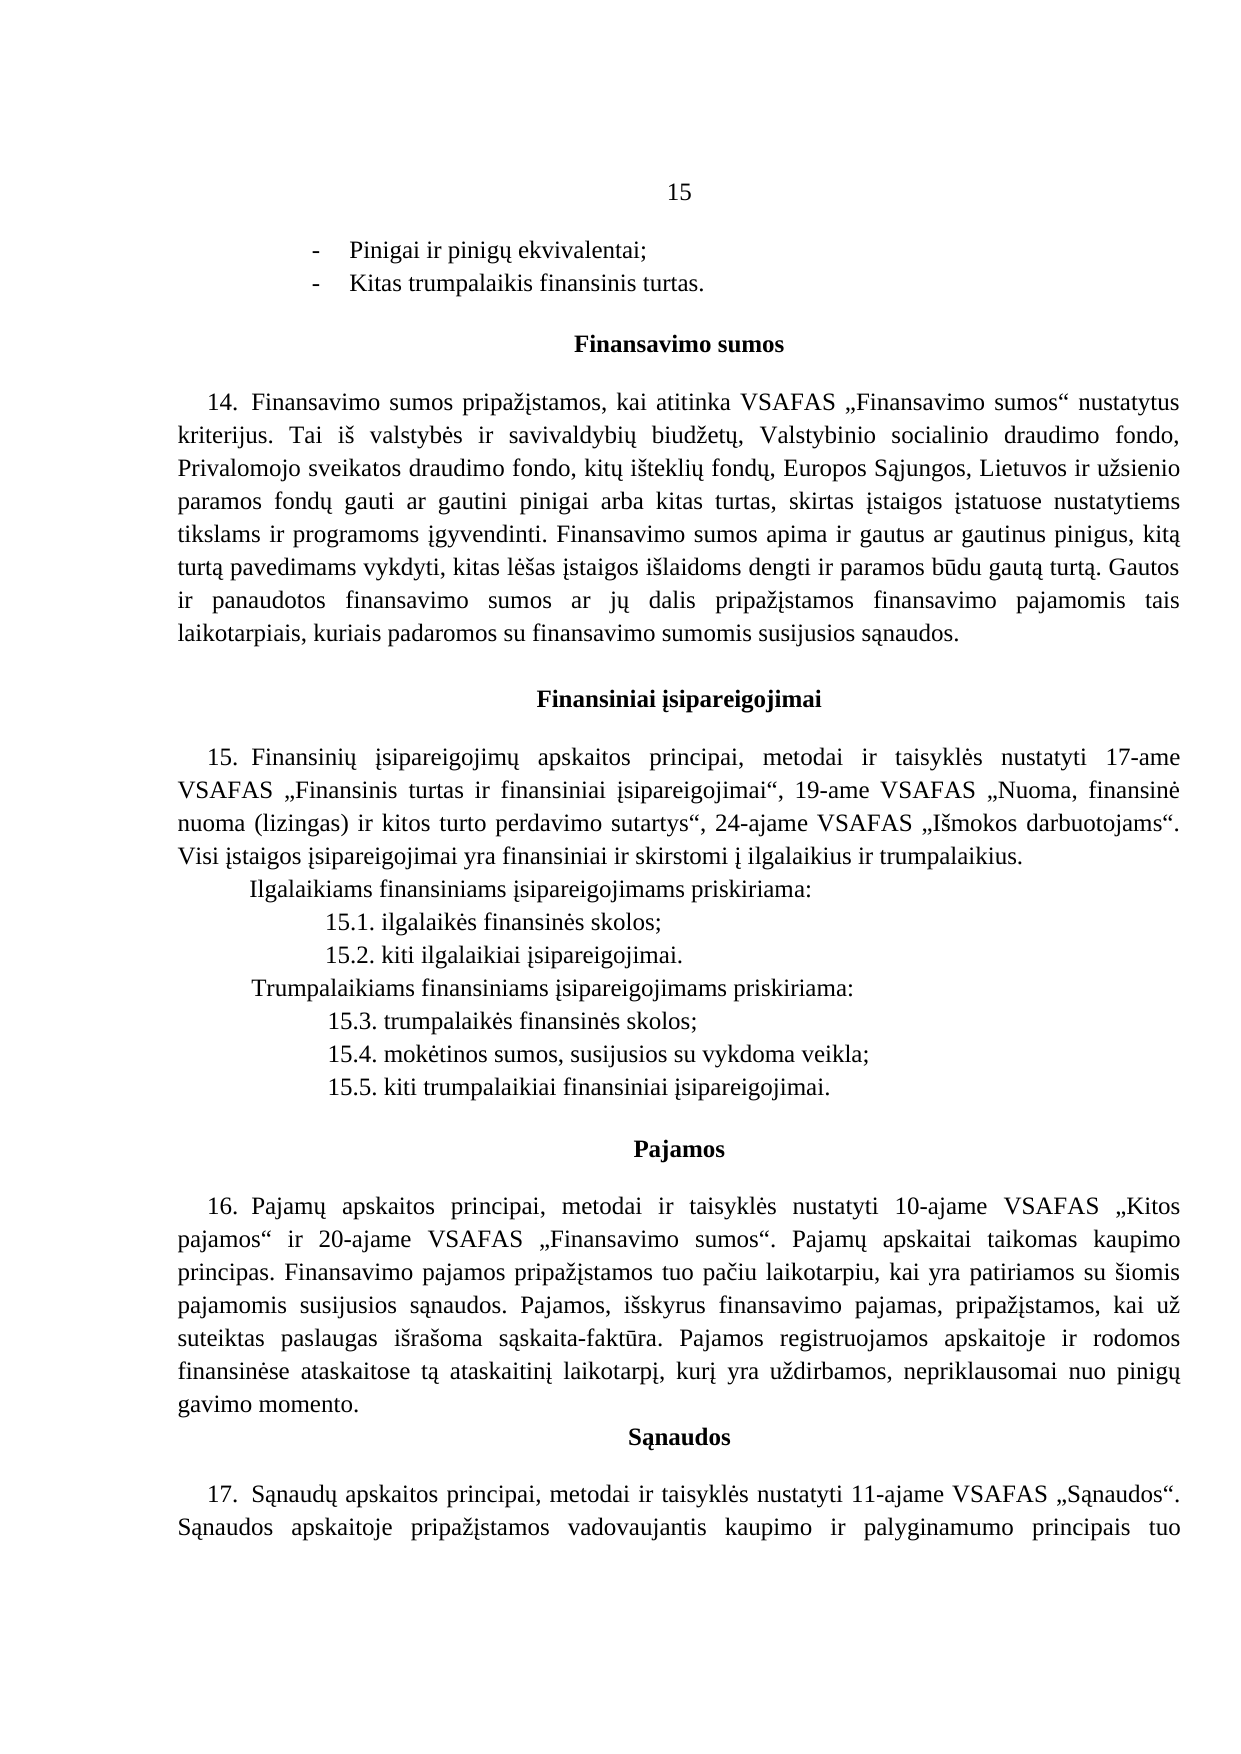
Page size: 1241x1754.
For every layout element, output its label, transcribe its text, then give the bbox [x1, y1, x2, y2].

text Pajamos [177, 1134, 1181, 1162]
text Sąnaudos [177, 1422, 1181, 1451]
text 15.2. kiti ilgalaikiai įsipareigojimai. [177, 940, 1181, 968]
text 15.5. kiti trumpalaikiai finansiniai įsipareigojimai. [177, 1072, 1181, 1101]
text Finansavimo sumos [177, 329, 1181, 358]
text 14. Finansavimo sumos pripažįstamos, kai atitinka VSAFAS „Finansavimo sumos“ nustatytus kriterijus. Tai iš valstybės ir savivaldybių biudžetų, Valstybinio socialinio draudimo fondo, Privalomojo sveikatos draudimo fondo, kitų išteklių fondų, Europos Sąjungos, Lietuvos ir užsienio paramos fondų gauti ar gautini pinigai arba kitas turtas, skirtas įstaigos įstatuose nustatytiems tikslams ir programoms įgyvendinti. Finansavimo sumos apima ir gautus ar gautinus pinigus, kitą turtą pavedimams vykdyti, kitas lėšas įstaigos išlaidoms dengti ir paramos būdu gautą turtą. Gautos ir panaudotos finansavimo sumos ar jų dalis pripažįstamos finansavimo pajamomis tais laikotarpiais, kuriais padaromos su finansavimo sumomis susijusios sąnaudos. [177, 387, 1181, 647]
text - Kitas trumpalaikis finansinis turtas. [312, 268, 1181, 296]
text 15.1. ilgalaikės finansinės skolos; [177, 907, 1181, 936]
text 15.4. mokėtinos sumos, susijusios su vykdoma veikla; [177, 1039, 1181, 1068]
text 16. Pajamų apskaitos principai, metodai ir taisyklės nustatyti 10-ajame VSAFAS „Kitos pajamos“ ir 20-ajame VSAFAS „Finansavimo sumos“. Pajamų apskaitai taikomas kaupimo principas. Finansavimo pajamos pripažįstamos tuo pačiu laikotarpiu, kai yra patiriamos su šiomis pajamomis susijusios sąnaudos. Pajamos, išskyrus finansavimo pajamas, pripažįstamos, kai už suteiktas paslaugas išrašoma sąskaita-faktūra. Pajamos registruojamos apskaitoje ir rodomos finansinėse ataskaitose tą ataskaitinį laikotarpį, kurį yra uždirbamos, nepriklausomai nuo pinigų gavimo momento. [177, 1191, 1181, 1418]
text Finansiniai įsipareigojimai [177, 684, 1181, 713]
text Trumpalaikiams finansiniams įsipareigojimams priskiriama: [251, 973, 1181, 1002]
text 15.3. trumpalaikės finansinės skolos; [177, 1006, 1181, 1034]
text 15. Finansinių įsipareigojimų apskaitos principai, metodai ir taisyklės nustatyti 17-ame VSAFAS „Finansinis turtas ir finansiniai įsipareigojimai“, 19-ame VSAFAS „Nuoma, finansinė nuoma (lizingas) ir kitos turto perdavimo sutartys“, 24-ajame VSAFAS „Išmokos darbuotojams“. Visi įstaigos įsipareigojimai yra finansiniai ir skirstomi į ilgalaikius ir trumpalaikius. [177, 742, 1181, 869]
text Ilgalaikiams finansiniams įsipareigojimams priskiriama: [236, 874, 1181, 902]
text - Pinigai ir pinigų ekvivalentai; [312, 235, 1181, 263]
text 17. Sąnaudų apskaitos principai, metodai ir taisyklės nustatyti 11-ajame VSAFAS „Sąnaudos“. Sąnaudos apskaitoje pripažįstamos vadovaujantis kaupimo ir palyginamumo principais tuo [177, 1479, 1181, 1540]
